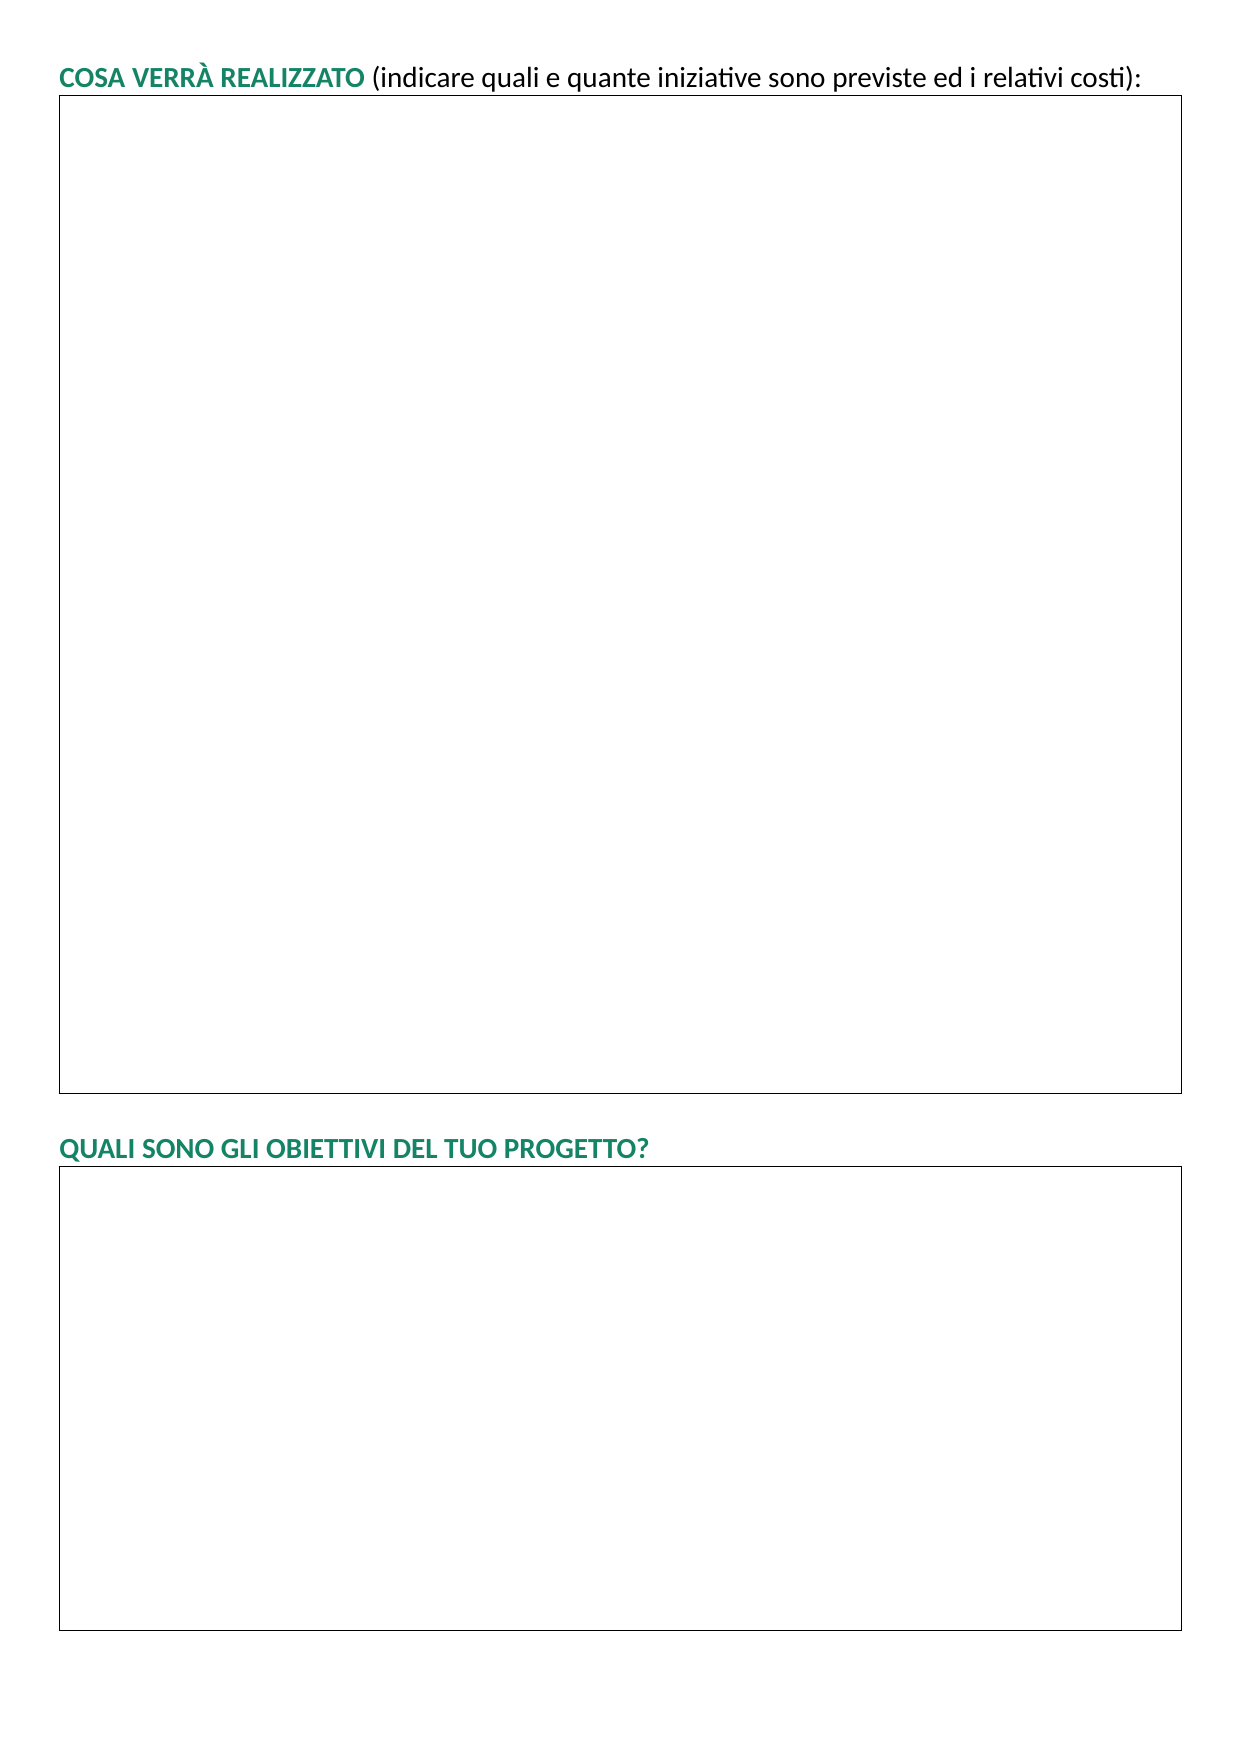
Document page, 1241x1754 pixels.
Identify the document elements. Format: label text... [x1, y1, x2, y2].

table_header [60, 96, 70, 1093]
table_header [1170, 1167, 1181, 1630]
table_header [1170, 96, 1181, 1093]
table_header [60, 1167, 70, 1630]
text QUALI SONO GLI OBIETTIVI DEL TUO PROGETTO? [59, 1130, 1181, 1166]
text COSA VERRÀ REALIZZATO (indicare quali e quante iniziative sono previste ed i relativi costi): [59, 59, 1181, 95]
